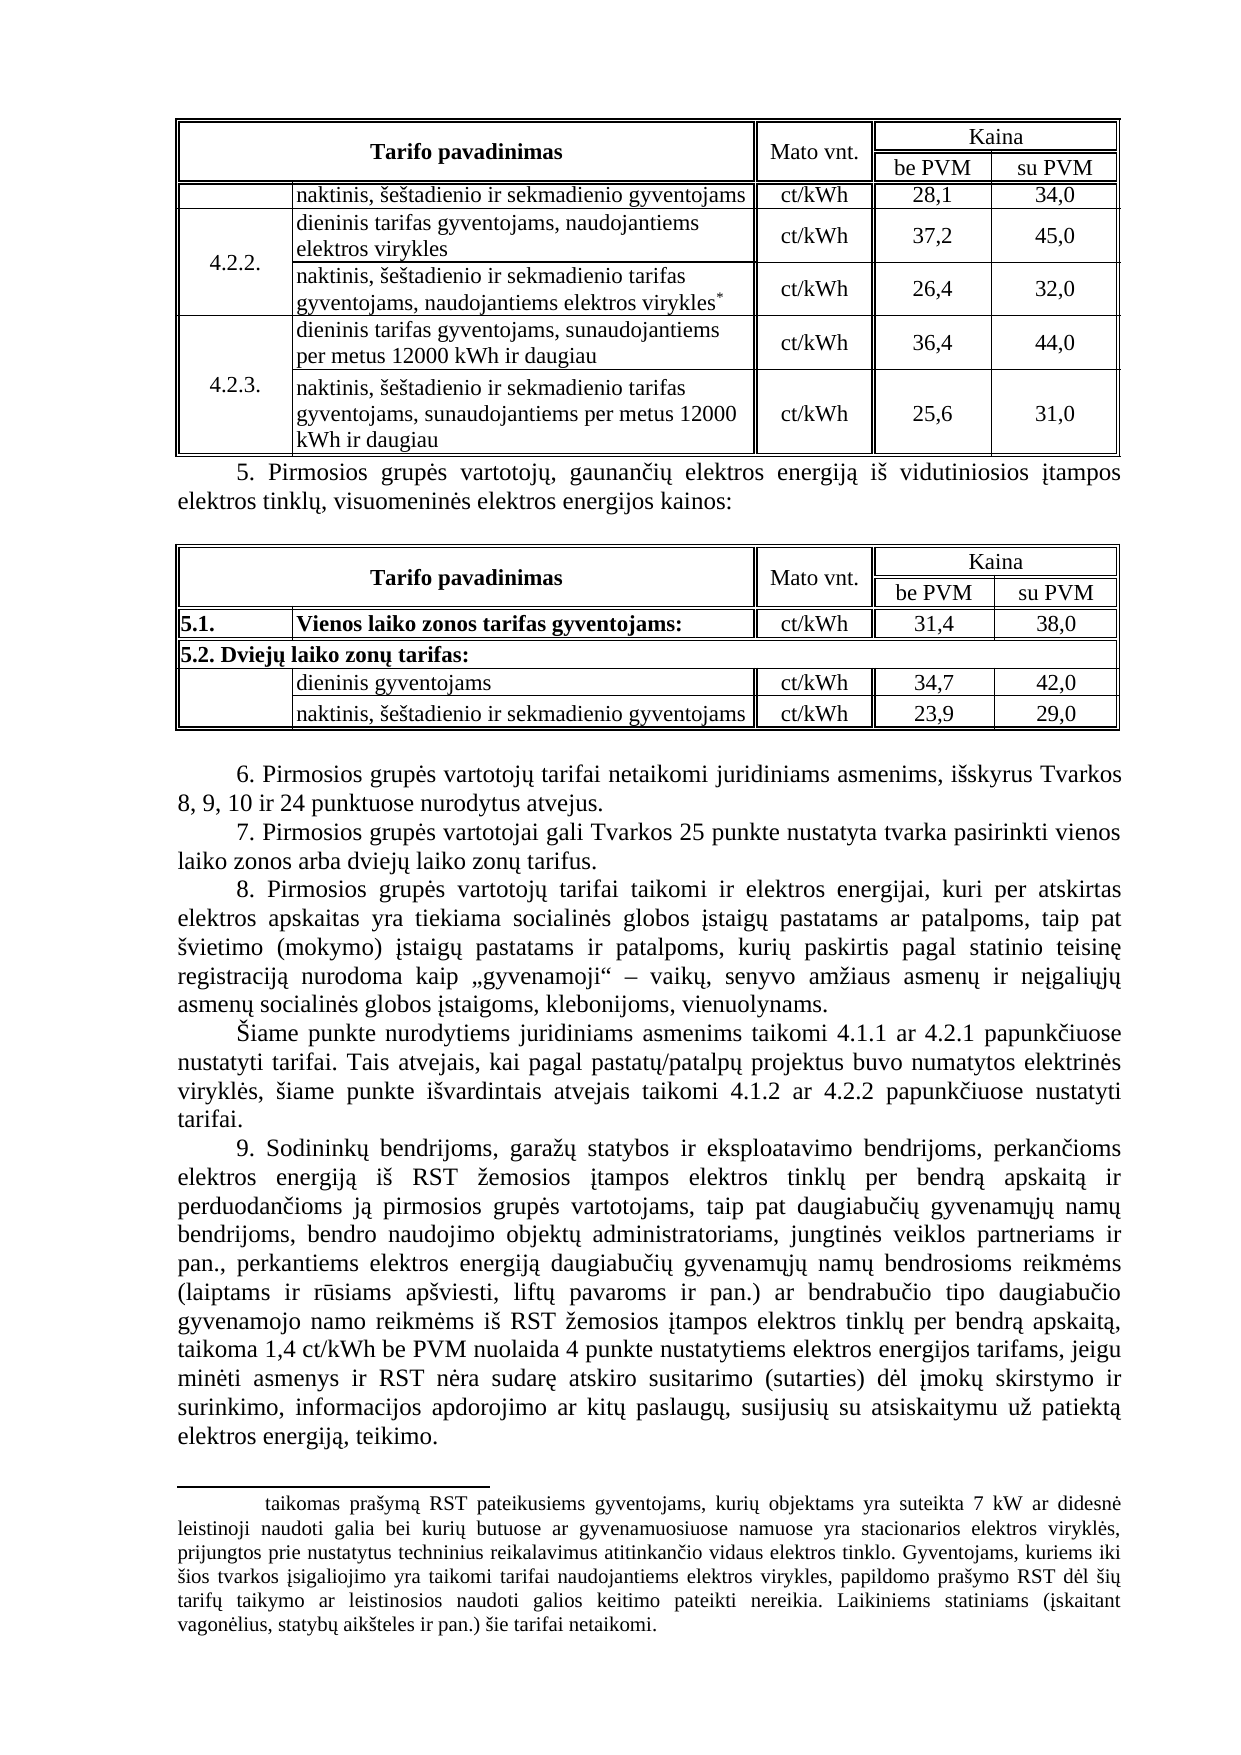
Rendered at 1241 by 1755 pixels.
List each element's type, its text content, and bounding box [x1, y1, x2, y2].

table_cell naktinis, šeštadienio ir sekmadienio gyventojams [293, 185, 753, 208]
text 8. Pirmosios grupės vartotojų tarifai taikomi ir elektros energijai, kuri per atskirtas elektros apskaitas yra tiekiama socialinės globos įstaigų pastatams ar patalpoms, taip pat švietimo (mokymo) įstaigų pastatams ir patalpoms, kurių paskirtis pagal statinio teisinę registraciją nurodoma kaip „gyvenamoji“ – vaikų, senyvo amžiaus asmenų ir neįgaliųjų asmenų socialinės globos įstaigoms, klebonijoms, vienuolynams. [177, 874, 1122, 1018]
table_cell 25,6 [876, 370, 991, 453]
table_cell 4.2.3. [180, 316, 292, 453]
table_cell 45,0 [992, 209, 1116, 261]
table_cell ct/kWh [758, 669, 871, 695]
table_cell naktinis, šeštadienio ir sekmadienio gyventojams [293, 696, 753, 726]
table_cell ct/kWh [758, 316, 871, 369]
table_cell su PVM [995, 579, 1116, 606]
table_cell Vienos laiko zonos tarifas gyventojams: [293, 610, 753, 637]
table_cell 23,9 [876, 696, 994, 726]
table_cell ct/kWh [758, 263, 871, 315]
table_cell be PVM [876, 154, 991, 180]
table_header Mato vnt. [758, 548, 871, 606]
text 9. Sodininkų bendrijoms, garažų statybos ir eksploatavimo bendrijoms, perkančioms elektros energiją iš RST žemosios įtampos elektros tinklų per bendrą apskaitą ir perduodančioms ją pirmosios grupės vartotojams, taip pat daugiabučių gyvenamųjų namų bendrijoms, bendro naudojimo objektų administratoriams, jungtinės veiklos partneriams ir pan., perkantiems elektros energiją daugiabučių gyvenamųjų namų bendrosioms reikmėms (laiptams ir rūsiams apšviesti, liftų pavaroms ir pan.) ar bendrabučio tipo daugiabučio gyvenamojo namo reikmėms iš RST žemosios įtampos elektros tinklų per bendrą apskaitą, taikoma 1,4 ct/kWh be PVM nuolaida 4 punkte nustatytiems elektros energijos tarifams, jeigu minėti asmenys ir RST nėra sudarę atskiro susitarimo (sutarties) dėl įmokų skirstymo ir surinkimo, informacijos apdorojimo ar kitų paslaugų, susijusių su atsiskaitymu už patiektą elektros energiją, teikimo. [177, 1133, 1122, 1449]
table_cell [180, 669, 292, 726]
table_cell 26,4 [876, 263, 991, 315]
table_cell 38,0 [995, 610, 1116, 637]
table_cell dieninis tarifas gyventojams, naudojantiems elektros virykles [293, 209, 753, 261]
table_cell ct/kWh [758, 185, 871, 208]
table_cell naktinis, šeštadienio ir sekmadienio tarifas gyventojams, sunaudojantiems per metus 12000 kWh ir daugiau [293, 370, 753, 453]
table_cell ct/kWh [758, 696, 871, 726]
table_cell dieninis gyventojams [293, 669, 753, 695]
text 6. Pirmosios grupės vartotojų tarifai netaikomi juridiniams asmenims, išskyrus Tvarkos 8, 9, 10 ir 24 punktuose nurodytus atvejus. [177, 759, 1122, 817]
table_cell ct/kWh [758, 610, 871, 637]
table_header Mato vnt. [758, 123, 871, 180]
table_cell 36,4 [876, 316, 991, 369]
table_cell su PVM [992, 154, 1116, 180]
table_header Kaina [876, 548, 1116, 574]
table_cell 44,0 [992, 316, 1116, 369]
text 7. Pirmosios grupės vartotojai gali Tvarkos 25 punkte nustatyta tvarka pasirinkti vienos laiko zonos arba dviejų laiko zonų tarifus. [177, 817, 1122, 874]
table_cell ct/kWh [758, 209, 871, 261]
table_cell naktinis, šeštadienio ir sekmadienio tarifas gyventojams, naudojantiems elektros virykles* [293, 263, 753, 315]
table_header Tarifo pavadinimas [180, 548, 753, 606]
table_cell 31,0 [992, 370, 1116, 453]
table_cell 32,0 [992, 263, 1116, 315]
table_cell be PVM [876, 579, 994, 606]
table_cell 34,0 [992, 185, 1116, 208]
text Šiame punkte nurodytiems juridiniams asmenims taikomi 4.1.1 ar 4.2.1 papunkčiuose nustatyti tarifai. Tais atvejais, kai pagal pastatų/patalpų projektus buvo numatytos elektrinės viryklės, šiame punkte išvardintais atvejais taikomi 4.1.2 ar 4.2.2 papunkčiuose nustatyti tarifai. [177, 1018, 1122, 1133]
table_cell dieninis tarifas gyventojams, sunaudojantiems per metus 12000 kWh ir daugiau [293, 316, 753, 369]
table_cell 34,7 [876, 669, 994, 695]
table_cell 42,0 [995, 669, 1116, 695]
text 5. Pirmosios grupės vartotojų, gaunančių elektros energiją iš vidutiniosios įtampos elektros tinklų, visuomeninės elektros energijos kainos: [177, 457, 1122, 515]
table_cell [180, 185, 292, 208]
table_cell 29,0 [995, 696, 1116, 726]
table_cell 37,2 [876, 209, 991, 261]
table_cell 31,4 [876, 610, 994, 637]
table_header Kaina [876, 123, 1116, 149]
table_cell 5.1. [180, 610, 292, 637]
table_cell 5.2. Dviejų laiko zonų tarifas: [180, 641, 1116, 668]
table_header Tarifo pavadinimas [180, 123, 753, 180]
table_cell 28,1 [876, 185, 991, 208]
table_cell ct/kWh [758, 370, 871, 453]
table_cell 4.2.2. [180, 209, 292, 315]
